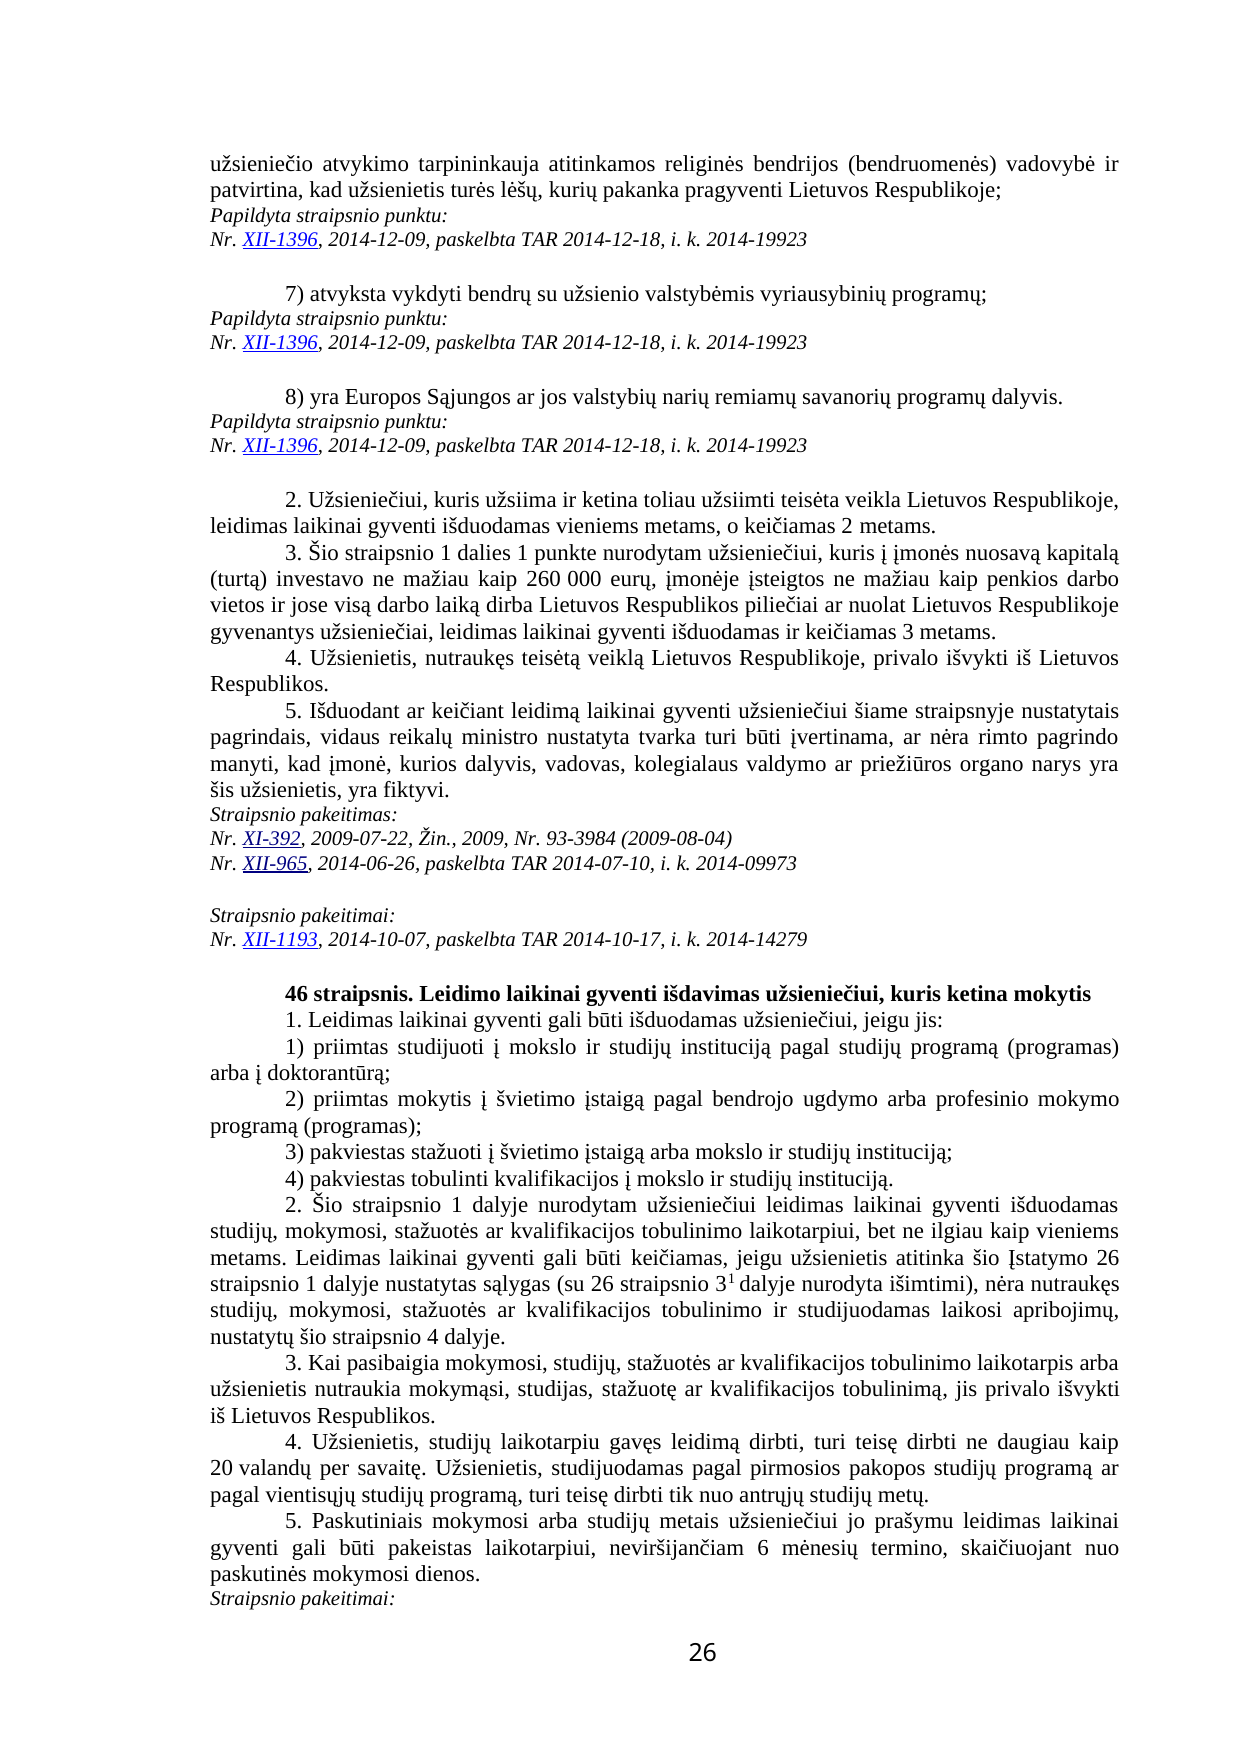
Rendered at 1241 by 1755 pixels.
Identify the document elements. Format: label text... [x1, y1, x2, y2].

text 2. Užsieniečiui, kuris užsiima ir ketina toliau užsiimti teisėta veikla Lietuvos Respublikoje, leidimas laikinai gyventi išduodamas vieniems metams, o keičiamas 2 metams. [210, 486, 1120, 539]
text 3. Šio straipsnio 1 dalies 1 punkte nurodytam užsieniečiui, kuris į įmonės nuosavą kapitalą (turtą) investavo ne mažiau kaip 260 000 eurų, įmonėje įsteigtos ne mažiau kaip penkios darbo vietos ir jose visą darbo laiką dirba Lietuvos Respublikos piliečiai ar nuolat Lietuvos Respublikoje gyvenantys užsieniečiai, leidimas laikinai gyventi išduodamas ir keičiamas 3 metams. [210, 539, 1120, 644]
text 2. Šio straipsnio 1 dalyje nurodytam užsieniečiui leidimas laikinai gyventi išduodamas studijų, mokymosi, stažuotės ar kvalifikacijos tobulinimo laikotarpiui, bet ne ilgiau kaip vieniems metams. Leidimas laikinai gyventi gali būti keičiamas, jeigu užsienietis atitinka šio Įstatymo 26 straipsnio 1 dalyje nustatytas sąlygas (su 26 straipsnio 31 dalyje nurodyta išimtimi), nėra nutraukęs studijų, mokymosi, stažuotės ar kvalifikacijos tobulinimo ir studijuodamas laikosi apribojimų, nustatytų šio straipsnio 4 dalyje. [210, 1191, 1120, 1349]
text Straipsnio pakeitimai: [210, 1586, 1120, 1610]
text Nr. XII-1396, 2014-12-09, paskelbta TAR 2014-12-18, i. k. 2014-19923 [210, 433, 1120, 457]
text 1. Leidimas laikinai gyventi gali būti išduodamas užsieniečiui, jeigu jis: [210, 1006, 1120, 1033]
text 46 straipsnis. Leidimo laikinai gyventi išdavimas užsieniečiui, kuris ketina mokytis [285, 980, 1120, 1006]
text užsieniečio atvykimo tarpininkauja atitinkamos religinės bendrijos (bendruomenės) vadovybė ir patvirtina, kad užsienietis turės lėšų, kurių pakanka pragyventi Lietuvos Respublikoje; [210, 150, 1120, 203]
text Papildyta straipsnio punktu: [210, 306, 1120, 330]
text 3. Kai pasibaigia mokymosi, studijų, stažuotės ar kvalifikacijos tobulinimo laikotarpis arba užsienietis nutraukia mokymąsi, studijas, stažuotę ar kvalifikacijos tobulinimą, jis privalo išvykti iš Lietuvos Respublikos. [210, 1349, 1120, 1428]
text 5. Paskutiniais mokymosi arba studijų metais užsieniečiui jo prašymu leidimas laikinai gyventi gali būti pakeistas laikotarpiui, neviršijančiam 6 mėnesių termino, skaičiuojant nuo paskutinės mokymosi dienos. [210, 1507, 1120, 1586]
text 4. Užsienietis, nutraukęs teisėtą veiklą Lietuvos Respublikoje, privalo išvykti iš Lietuvos Respublikos. [210, 644, 1120, 697]
text Straipsnio pakeitimas: [210, 802, 1120, 826]
text Papildyta straipsnio punktu: [210, 409, 1120, 433]
text Nr. XII-1396, 2014-12-09, paskelbta TAR 2014-12-18, i. k. 2014-19923 [210, 227, 1120, 251]
text 1) priimtas studijuoti į mokslo ir studijų instituciją pagal studijų programą (programas) arba į doktorantūrą; [210, 1033, 1120, 1086]
text 4. Užsienietis, studijų laikotarpiu gavęs leidimą dirbti, turi teisę dirbti ne daugiau kaip 20 valandų per savaitę. Užsienietis, studijuodamas pagal pirmosios pakopos studijų programą ar pagal vientisųjų studijų programą, turi teisę dirbti tik nuo antrųjų studijų metų. [210, 1428, 1120, 1507]
text Nr. XII-965, 2014-06-26, paskelbta TAR 2014-07-10, i. k. 2014-09973 [210, 850, 1120, 874]
text 7) atvyksta vykdyti bendrų su užsienio valstybėmis vyriausybinių programų; [210, 279, 1120, 306]
text 5. Išduodant ar keičiant leidimą laikinai gyventi užsieniečiui šiame straipsnyje nustatytais pagrindais, vidaus reikalų ministro nustatyta tvarka turi būti įvertinama, ar nėra rimto pagrindo manyti, kad įmonė, kurios dalyvis, vadovas, kolegialaus valdymo ar priežiūros organo narys yra šis užsienietis, yra fiktyvi. [210, 697, 1120, 802]
text Nr. XII-1193, 2014-10-07, paskelbta TAR 2014-10-17, i. k. 2014-14279 [210, 927, 1120, 951]
text 2) priimtas mokytis į švietimo įstaigą pagal bendrojo ugdymo arba profesinio mokymo programą (programas); [210, 1086, 1120, 1138]
text Straipsnio pakeitimai: [210, 903, 1120, 927]
text Nr. XII-1396, 2014-12-09, paskelbta TAR 2014-12-18, i. k. 2014-19923 [210, 330, 1120, 354]
text 4) pakviestas tobulinti kvalifikacijos į mokslo ir studijų instituciją. [210, 1164, 1120, 1191]
text 8) yra Europos Sąjungos ar jos valstybių narių remiamų savanorių programų dalyvis. [210, 383, 1120, 409]
text Papildyta straipsnio punktu: [210, 203, 1120, 227]
text 3) pakviestas stažuoti į švietimo įstaigą arba mokslo ir studijų instituciją; [210, 1138, 1120, 1164]
text Nr. XI-392, 2009-07-22, Žin., 2009, Nr. 93-3984 (2009-08-04) [210, 826, 1120, 850]
